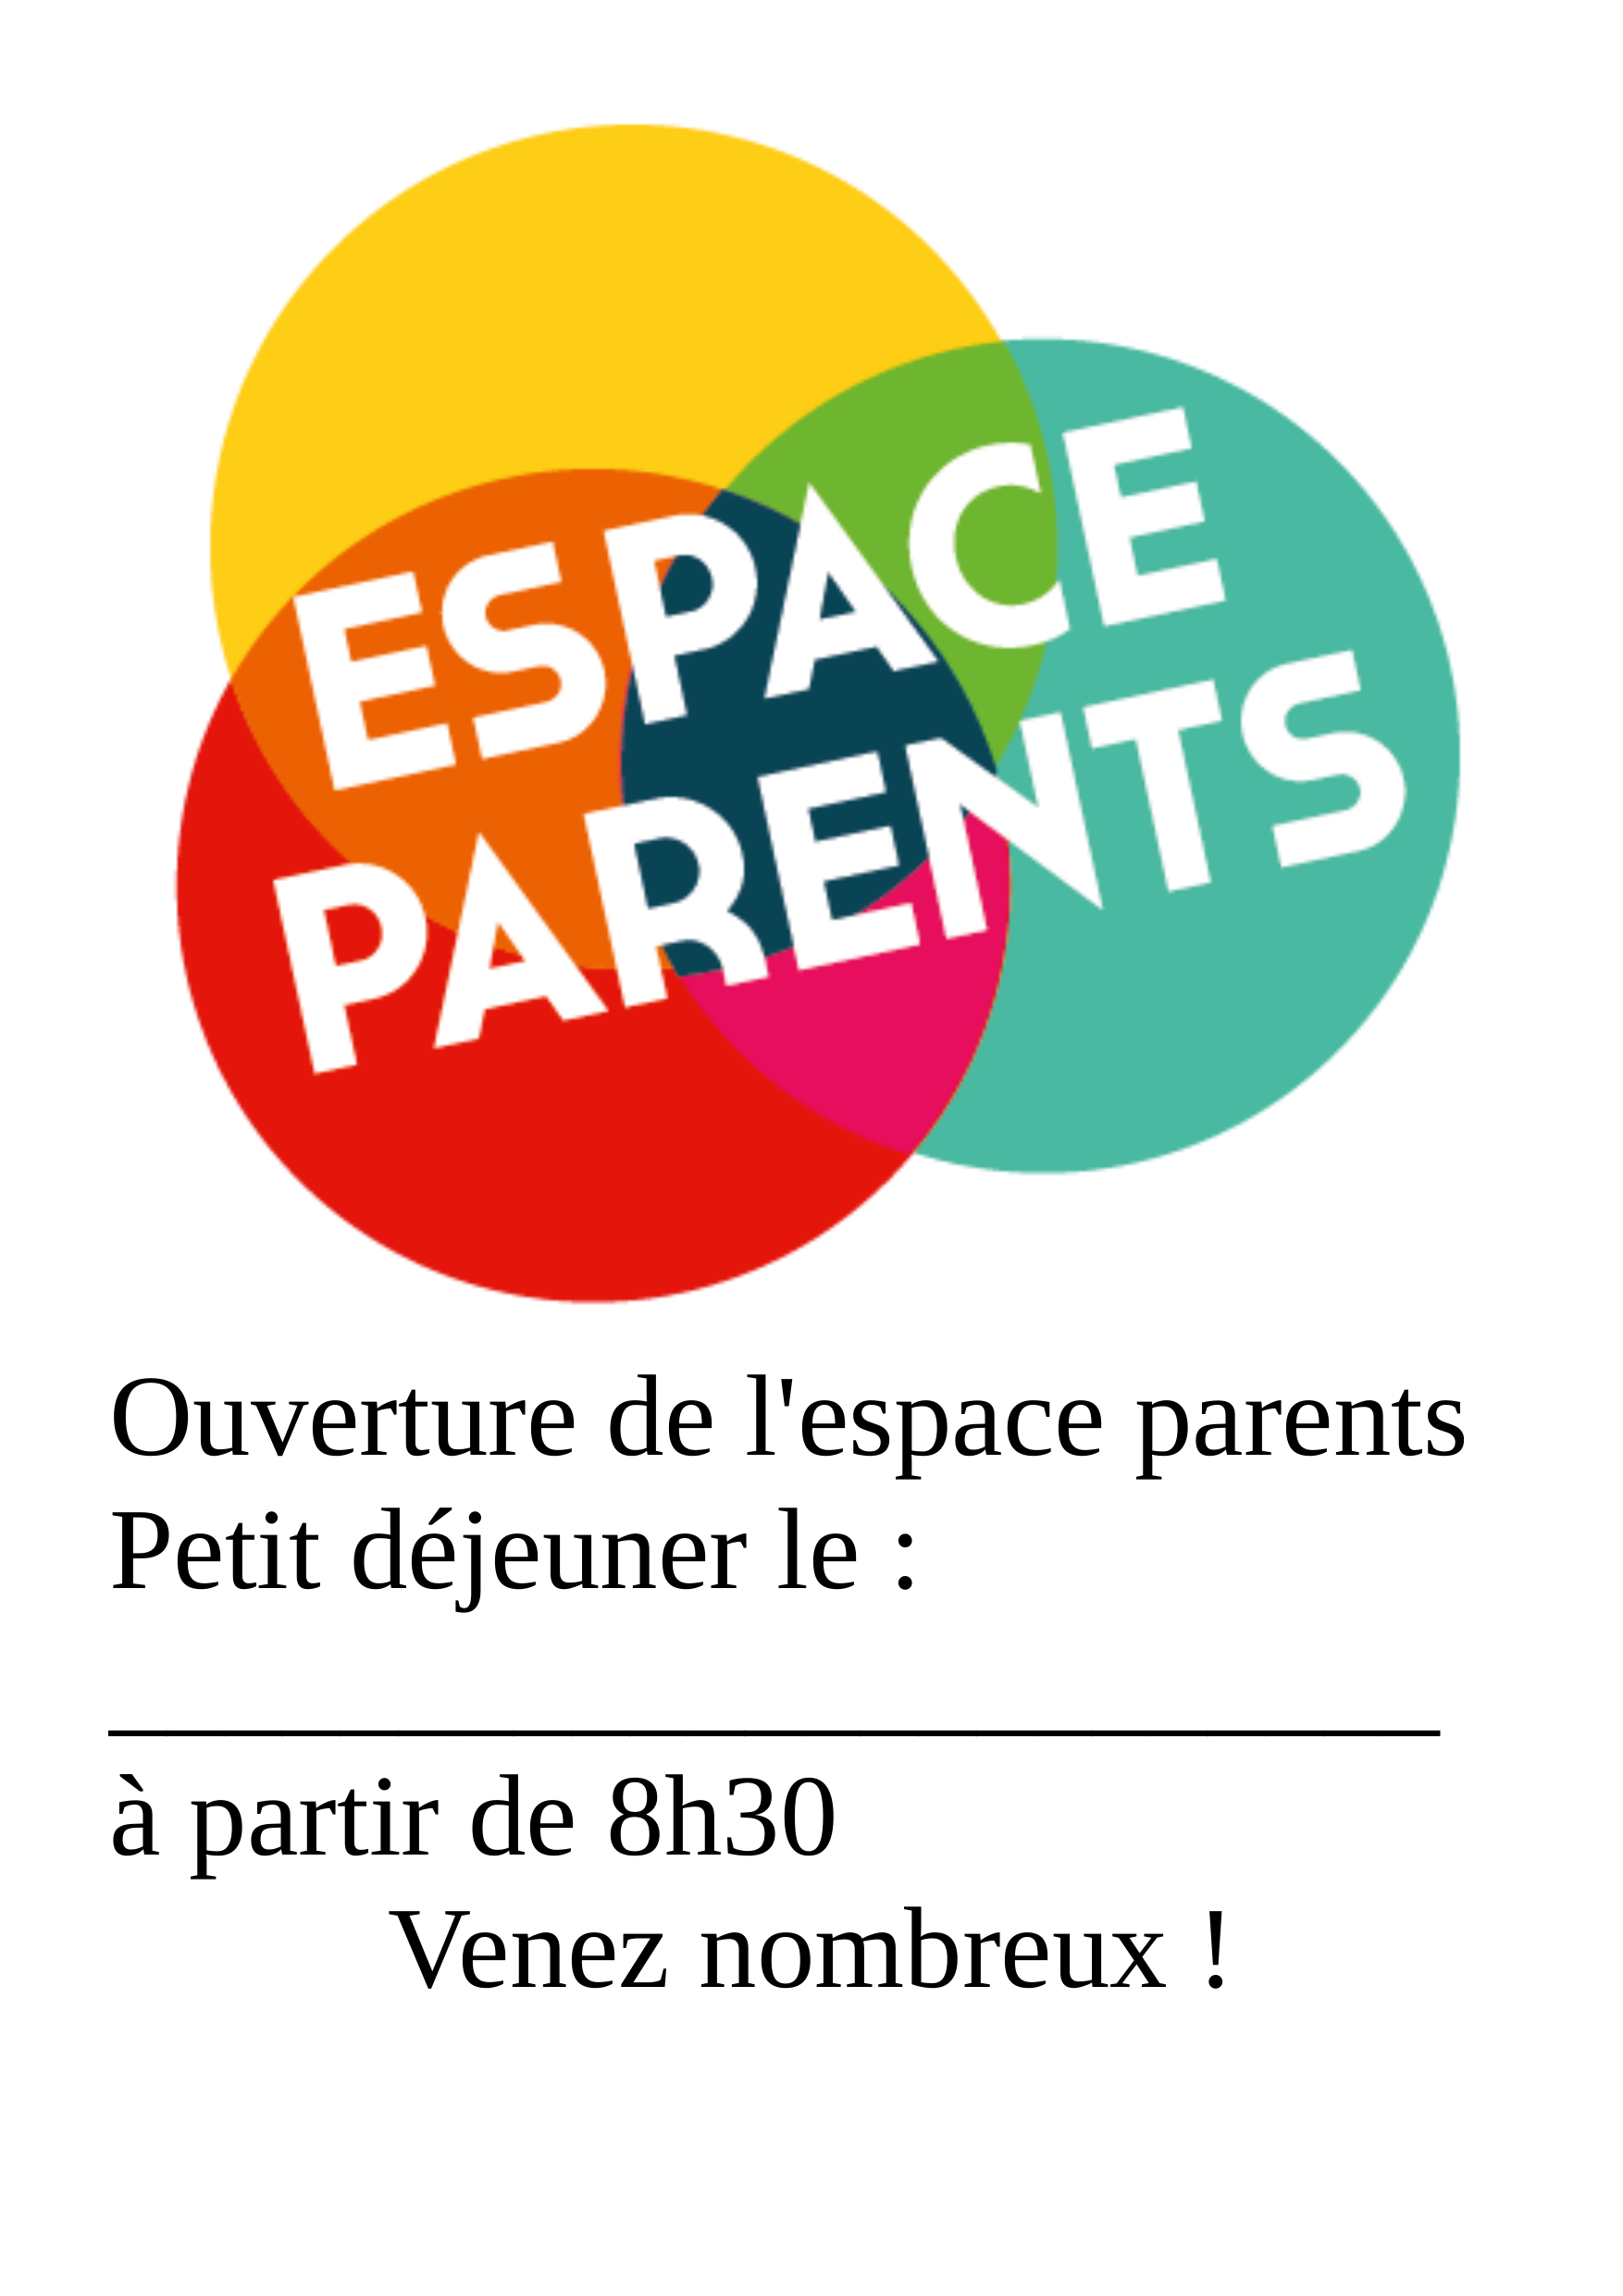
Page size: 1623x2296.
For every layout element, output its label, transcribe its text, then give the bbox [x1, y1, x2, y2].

text _______________________ [109, 1614, 1514, 1746]
text Petit déjeuner le : [109, 1481, 1514, 1614]
text Venez nombreux ! [109, 1880, 1514, 2013]
text à partir de 8h30 [109, 1746, 1514, 1880]
picture [99, 109, 1524, 1322]
text Ouverture de l'espace parents [109, 1347, 1514, 1481]
